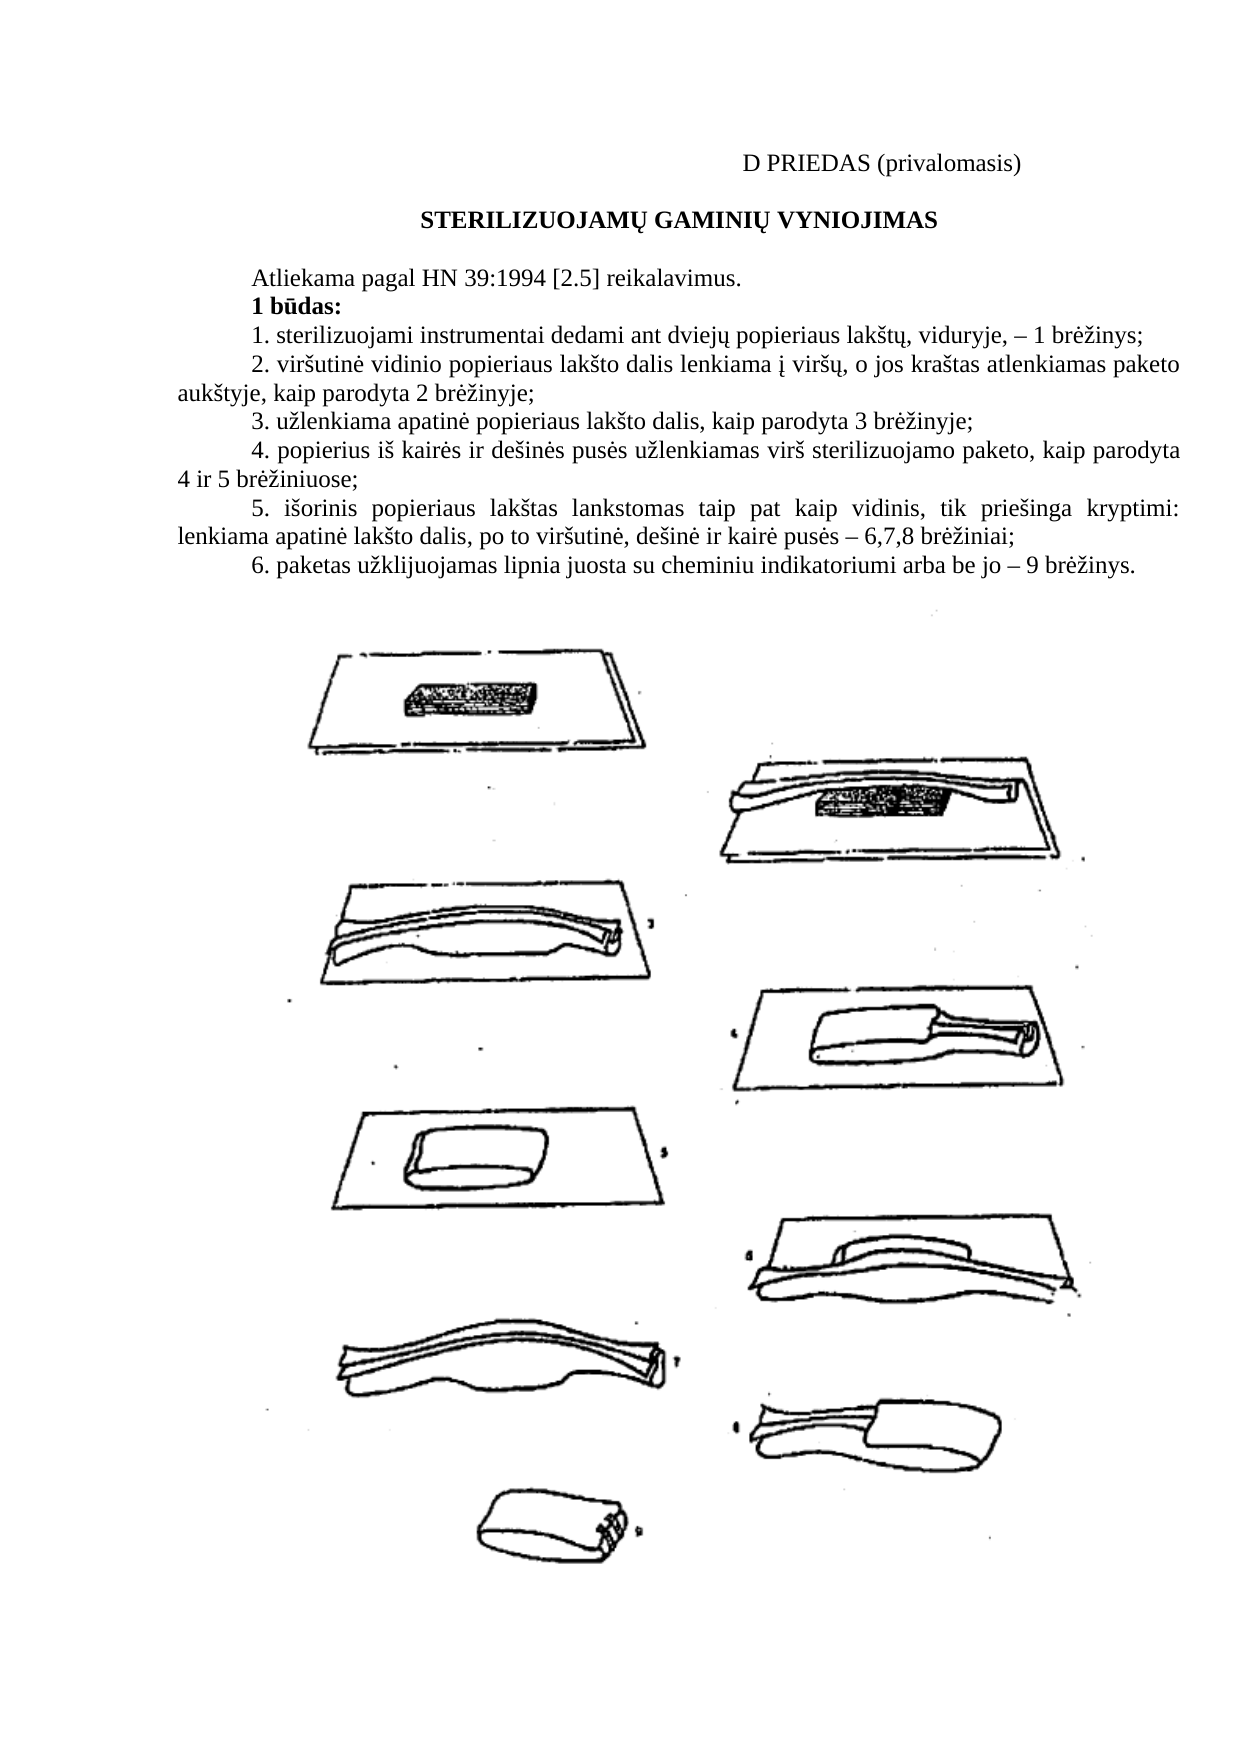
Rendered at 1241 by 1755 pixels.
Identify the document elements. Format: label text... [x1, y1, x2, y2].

text 4. popierius iš kairės ir dešinės pusės užlenkiamas virš sterilizuojamo paketo, kaip parodyta 4 ir 5 brėžiniuose; [177, 435, 1181, 493]
text STERILIZUOJAMŲ GAMINIŲ VYNIOJIMAS [177, 205, 1181, 234]
text 1 būdas: [177, 291, 1181, 320]
text 6. paketas užklijuojamas lipnia juosta su cheminiu indikatoriumi arba be jo – 9 brėžinys. [177, 550, 1181, 579]
text Atliekama pagal HN 39:1994 [2.5] reikalavimus. [177, 263, 1181, 291]
text D PRIEDAS (privalomasis) [447, 148, 1181, 176]
text 5. išorinis popieriaus lakštas lankstomas taip pat kaip vidinis, tik priešinga kryptimi: lenkiama apatinė lakšto dalis, po to viršutinė, dešinė ir kairė pusės – 6,7,8 brėžiniai; [177, 493, 1181, 550]
text 1. sterilizuojami instrumentai dedami ant dviejų popieriaus lakštų, viduryje, – 1 brėžinys; [177, 320, 1181, 349]
text 3. užlenkiama apatinė popieriaus lakšto dalis, kaip parodyta 3 brėžinyje; [177, 406, 1181, 435]
text 2. viršutinė vidinio popieriaus lakšto dalis lenkiama į viršų, o jos kraštas atlenkiamas paketo aukštyje, kaip parodyta 2 brėžinyje; [177, 349, 1181, 406]
